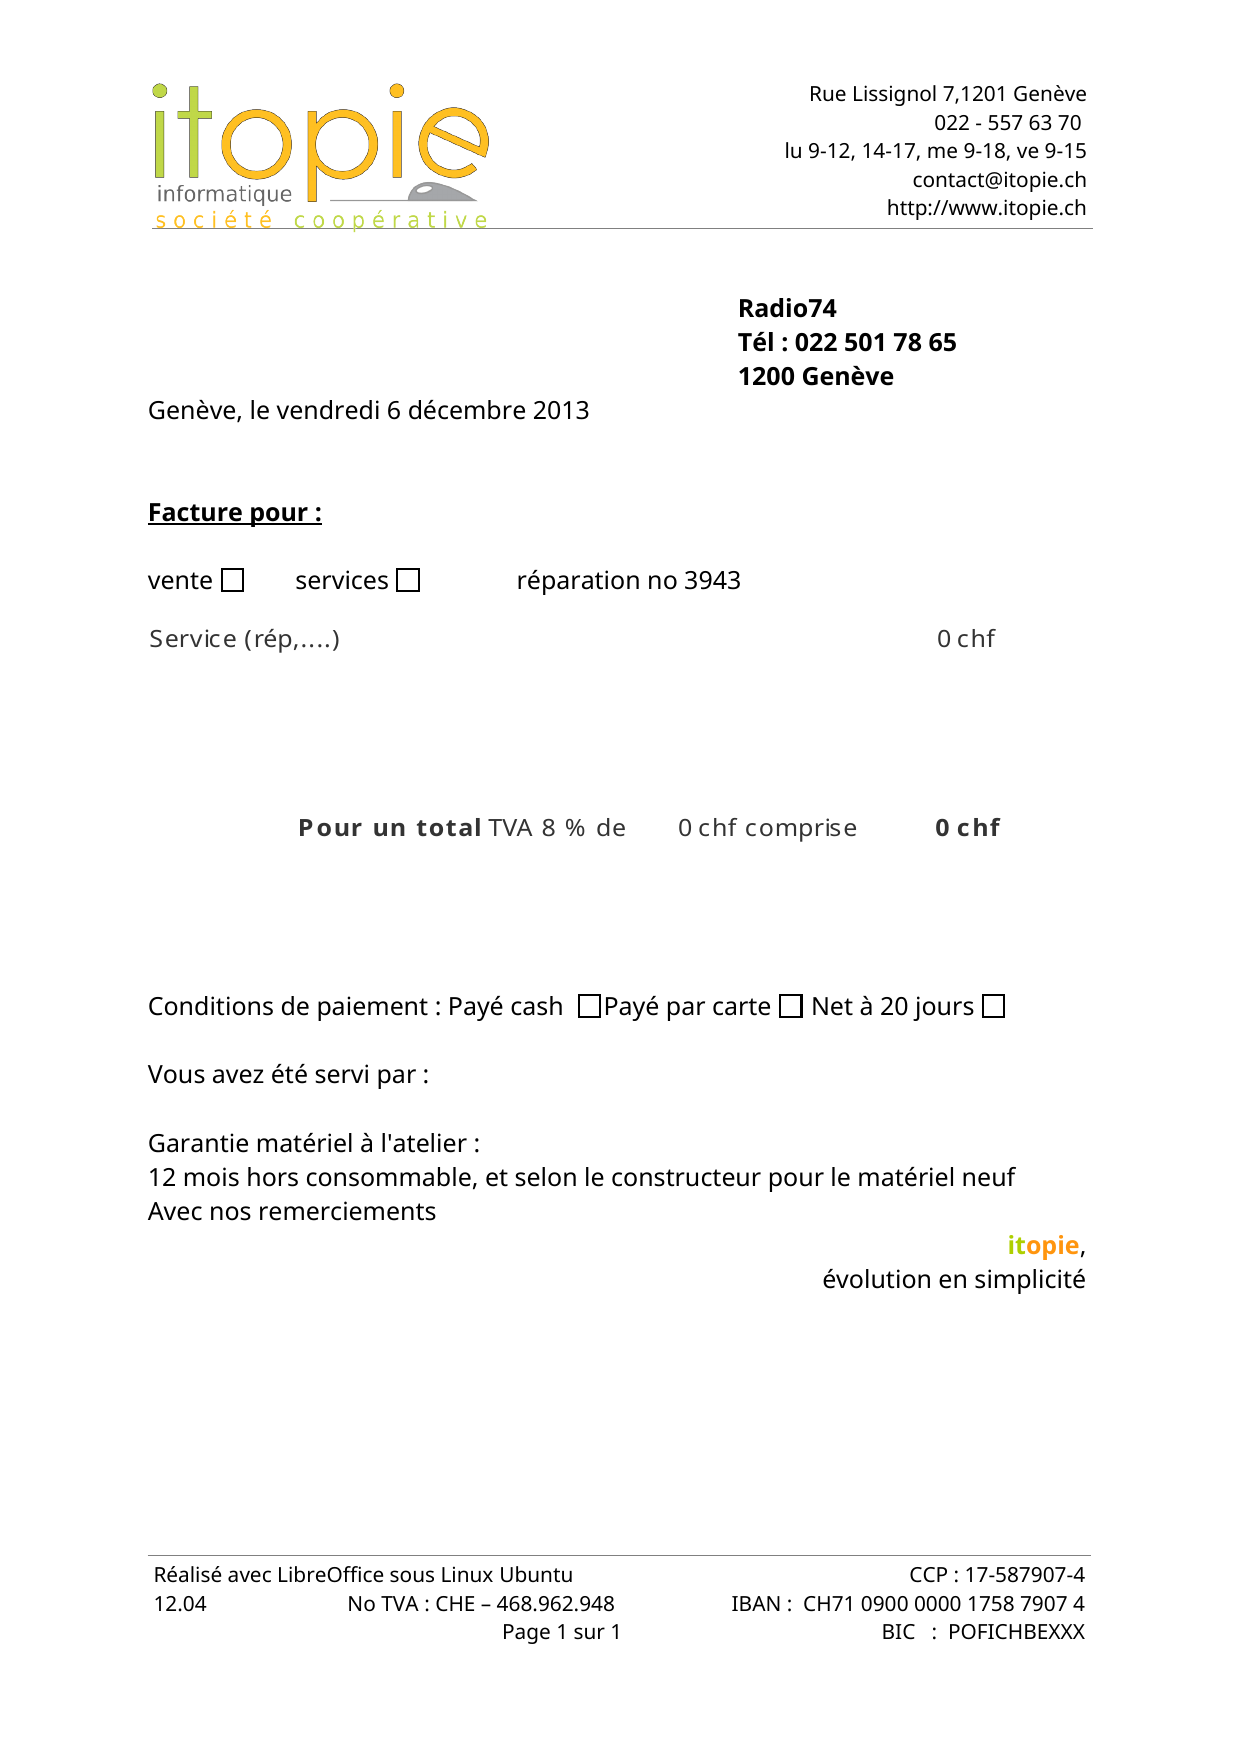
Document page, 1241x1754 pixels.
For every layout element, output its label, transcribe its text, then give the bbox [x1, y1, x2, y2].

text vente services réparation no 3943 [148, 563, 1093, 597]
picture [138, 72, 500, 244]
text Avec nos remerciements [148, 1193, 1093, 1227]
text Radio74 [148, 290, 1093, 324]
text Garantie matériel à l'atelier : [148, 1125, 1093, 1159]
text 1200 Genève [148, 358, 1093, 392]
text Facture pour : [148, 495, 1093, 529]
text Conditions de paiement : Payé cash Payé par carte Net à 20 jours [148, 989, 1093, 1023]
text itopie, [148, 1227, 1093, 1262]
text Vous avez été servi par : [148, 1057, 1093, 1091]
text évolution en simplicité [148, 1262, 1093, 1296]
text 12 mois hors consommable, et selon le constructeur pour le matériel neuf [148, 1159, 1093, 1193]
text Genève, le vendredi 6 décembre 2013 [148, 392, 1093, 427]
text Tél : 022 501 78 65 [148, 324, 1093, 358]
